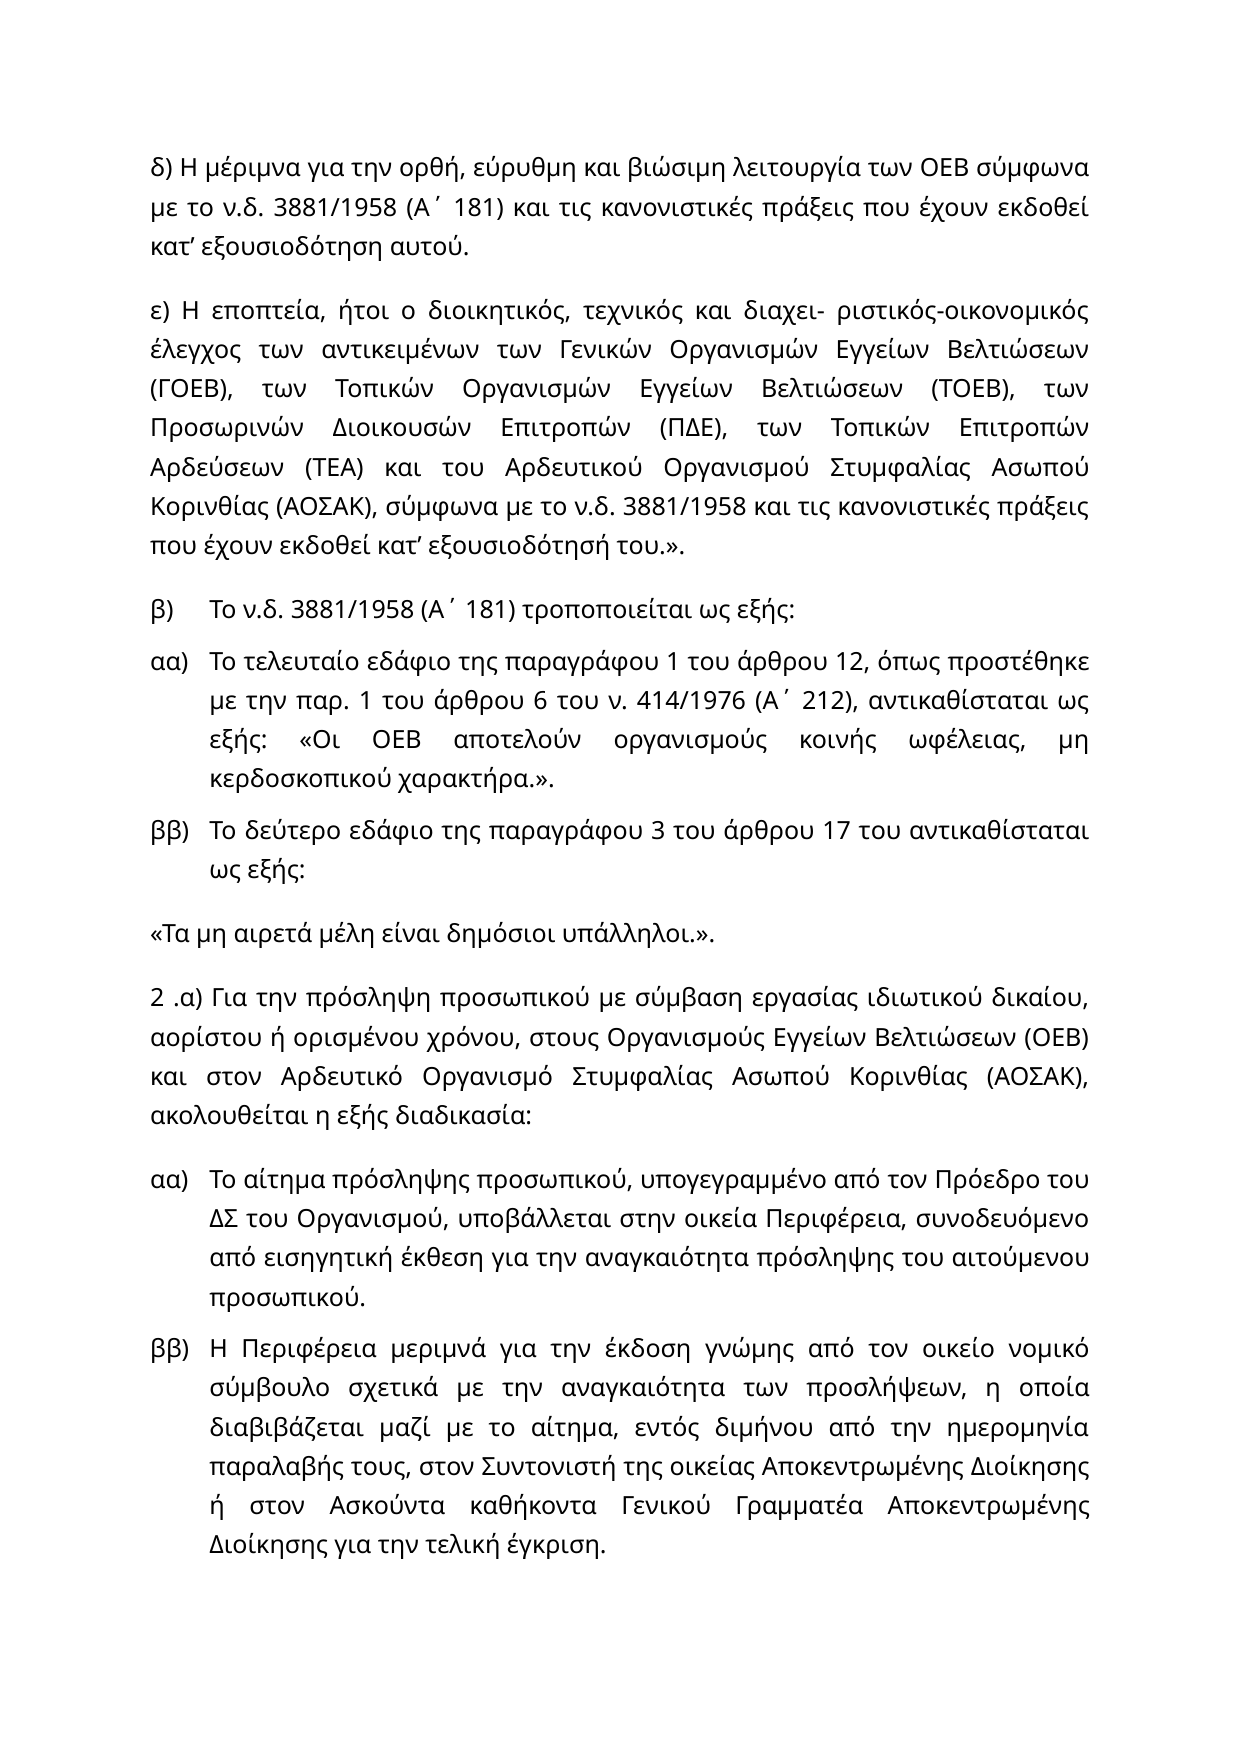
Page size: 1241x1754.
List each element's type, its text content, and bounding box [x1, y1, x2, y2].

text 2 .α) Για την πρόσληψη προσωπικού με σύμβαση εργασίας ιδιωτικού δικαίου, αορίστου ή ορισμένου χρόνου, στους Οργανισμούς Εγγείων Βελτιώσεων (ΟΕΒ) και στον Αρδευτικό Οργανισμό Στυμφαλίας Ασωπού Κορινθίας (ΑΟΣΑΚ), ακολουθείται η εξής διαδικασία: [150, 980, 1090, 1132]
text «Τα μη αιρετά μέλη είναι δημόσιοι υπάλληλοι.». [150, 916, 1090, 950]
list αα) Το τελευταίο εδάφιο της παραγράφου 1 του άρθρου 12, όπως προστέθηκε με την παρ. 1 του άρθρου 6 του ν. 414/1976 (Α΄ 212), αντικαθίσταται ως εξής: «Οι ΟΕΒ αποτελούν οργανισμούς κοινής ωφέλειας, μη κερδοσκοπικού χαρακτήρα.». [150, 643, 1090, 795]
list ββ) Το δεύτερο εδάφιο της παραγράφου 3 του άρθρου 17 του αντικαθίσταται ως εξής: [150, 812, 1090, 886]
text ε) Η εποπτεία, ήτοι ο διοικητικός, τεχνικός και διαχει- ριστικός-οικονομικός έλεγχος των αντικειμένων των Γενικών Οργανισμών Εγγείων Βελτιώσεων (ΓΟΕΒ), των Τοπικών Οργανισμών Εγγείων Βελτιώσεων (ΤΟΕΒ), των Προσωρινών Διοικουσών Επιτροπών (ΠΔΕ), των Τοπικών Επιτροπών Αρδεύσεων (ΤΕΑ) και του Αρδευτικού Οργανισμού Στυμφαλίας Ασωπού Κορινθίας (ΑΟΣΑΚ), σύμφωνα με το ν.δ. 3881/1958 και τις κανονιστικές πράξεις που έχουν εκδοθεί κατ’ εξουσιοδότησή του.». [150, 292, 1090, 562]
text δ) Η μέριμνα για την ορθή, εύρυθμη και βιώσιμη λειτουργία των ΟΕB σύμφωνα με το ν.δ. 3881/1958 (Α΄ 181) και τις κανονιστικές πράξεις που έχουν εκδοθεί κατ’ εξουσιοδότηση αυτού. [150, 150, 1090, 262]
list β) Το ν.δ. 3881/1958 (Α΄ 181) τροποποιείται ως εξής: [150, 592, 1090, 626]
list ββ) Η Περιφέρεια μεριμνά για την έκδοση γνώμης από τον οικείο νομικό σύμβουλο σχετικά με την αναγκαιότητα των προσλήψεων, η οποία διαβιβάζεται μαζί με το αίτημα, εντός διμήνου από την ημερομηνία παραλαβής τους, στον Συντονιστή της οικείας Αποκεντρωμένης Διοίκησης ή στον Ασκούντα καθήκοντα Γενικού Γραμματέα Αποκεντρωμένης Διοίκησης για την τελική έγκριση. [150, 1331, 1090, 1561]
list αα) Το αίτημα πρόσληψης προσωπικού, υπογεγραμμένο από τον Πρόεδρο του ΔΣ του Οργανισμού, υποβάλλεται στην οικεία Περιφέρεια, συνοδευόμενο από εισηγητική έκθεση για την αναγκαιότητα πρόσληψης του αιτούμενου προσωπικού. [150, 1162, 1090, 1313]
